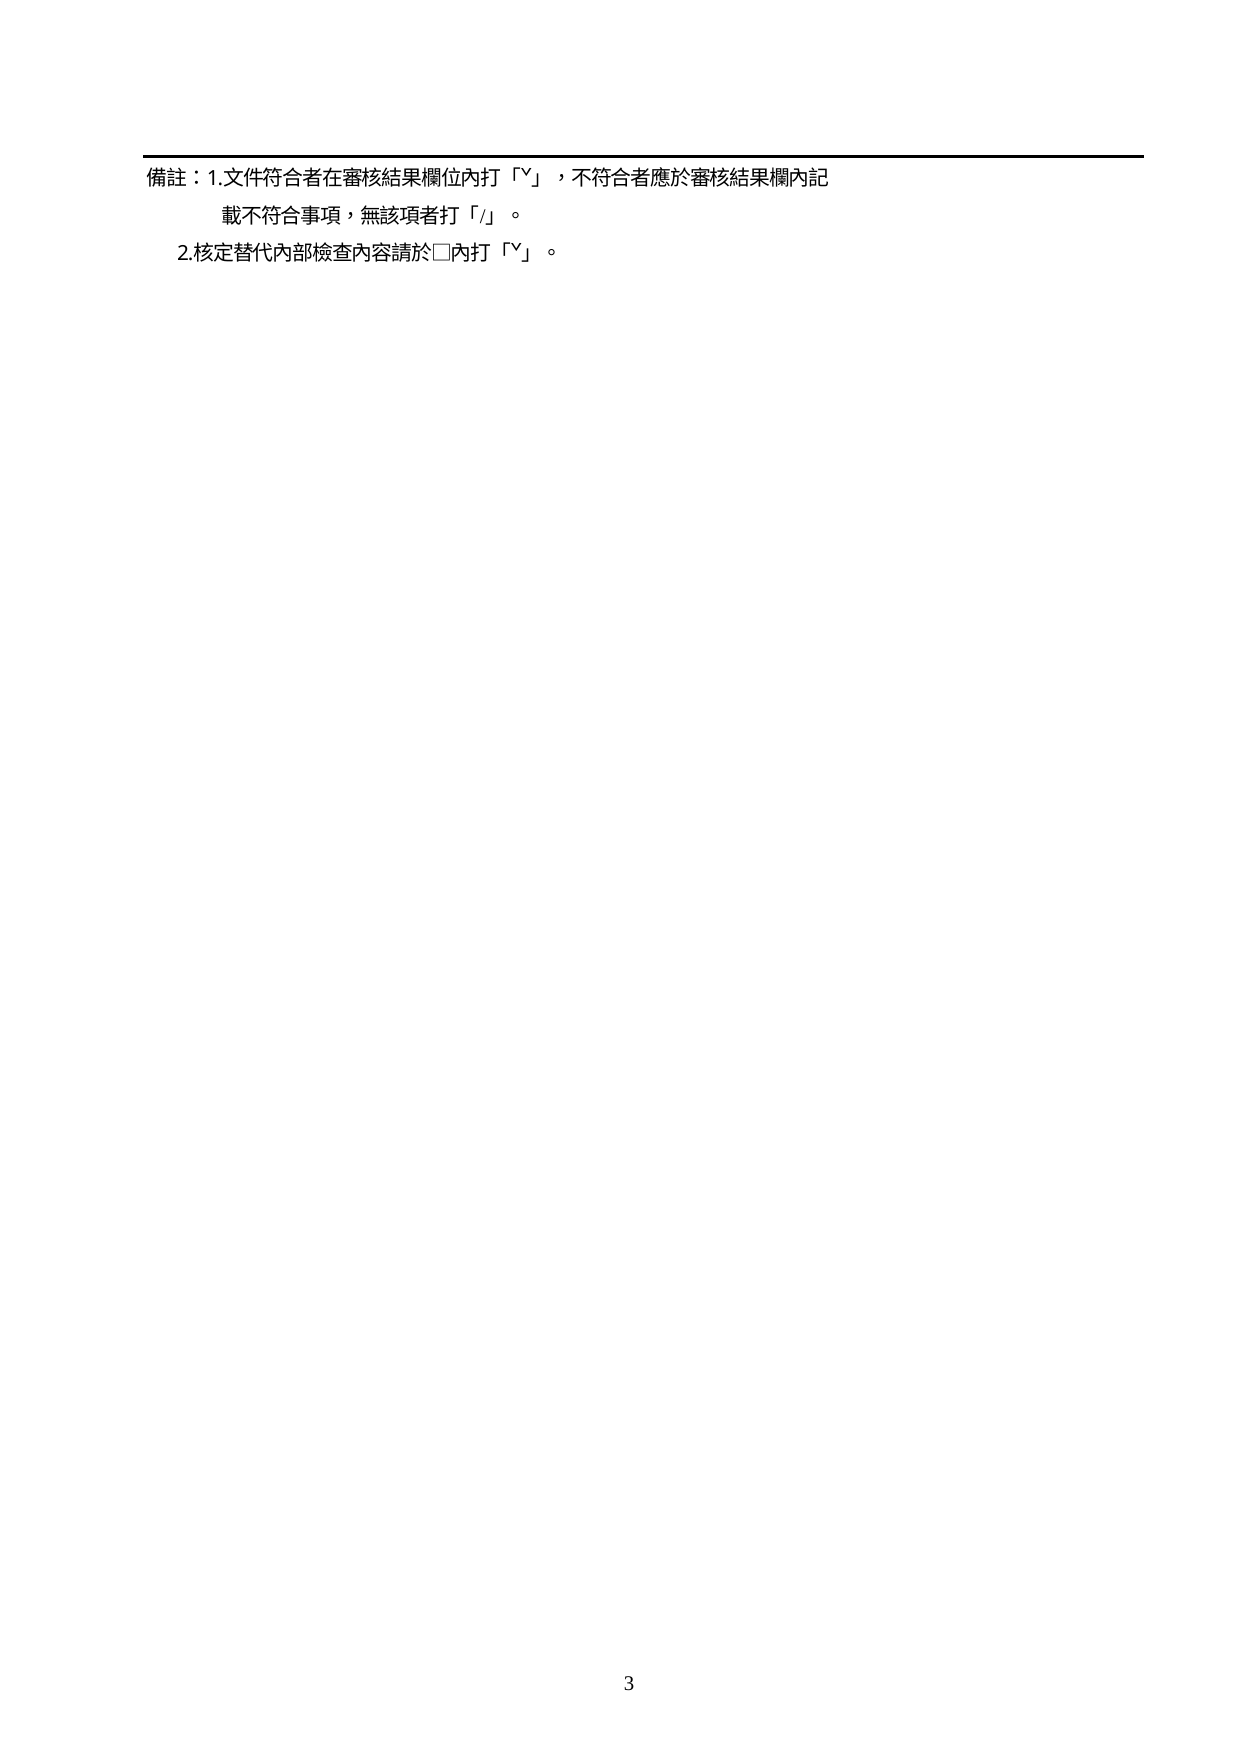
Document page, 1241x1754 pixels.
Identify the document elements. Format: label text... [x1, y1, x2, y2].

table_cell 備註：1.文件符合者在審核結果欄位內打「ˇ」，不符合者應於審核結果欄內記載不符合事項，無該項者打「/」。 2.核定替代內部檢查內容請於□內打「ˇ」。 [143, 158, 832, 270]
table_cell [832, 158, 935, 270]
table_cell [1065, 158, 1144, 270]
table_cell [935, 158, 1065, 270]
